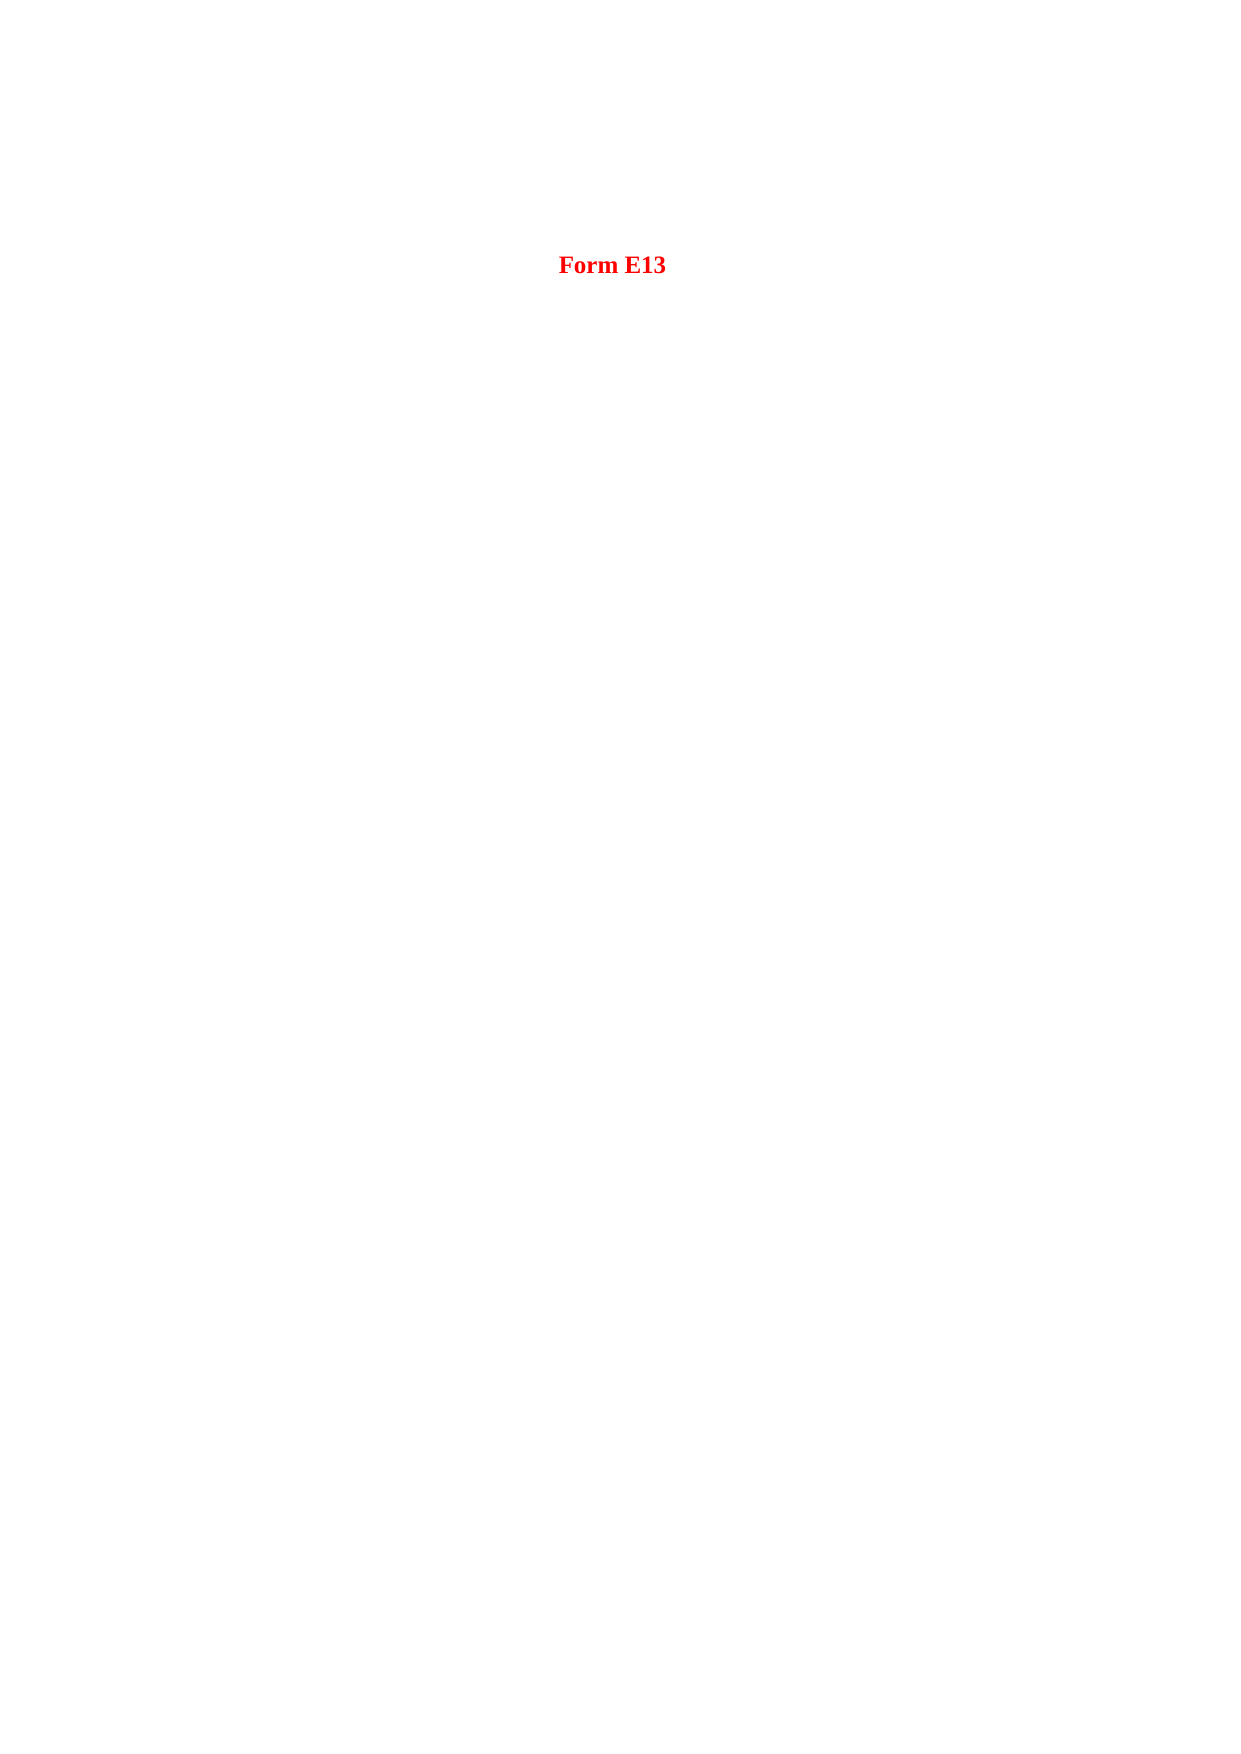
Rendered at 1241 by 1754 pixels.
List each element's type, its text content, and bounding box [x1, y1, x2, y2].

text Form E13 [59, 222, 1165, 285]
